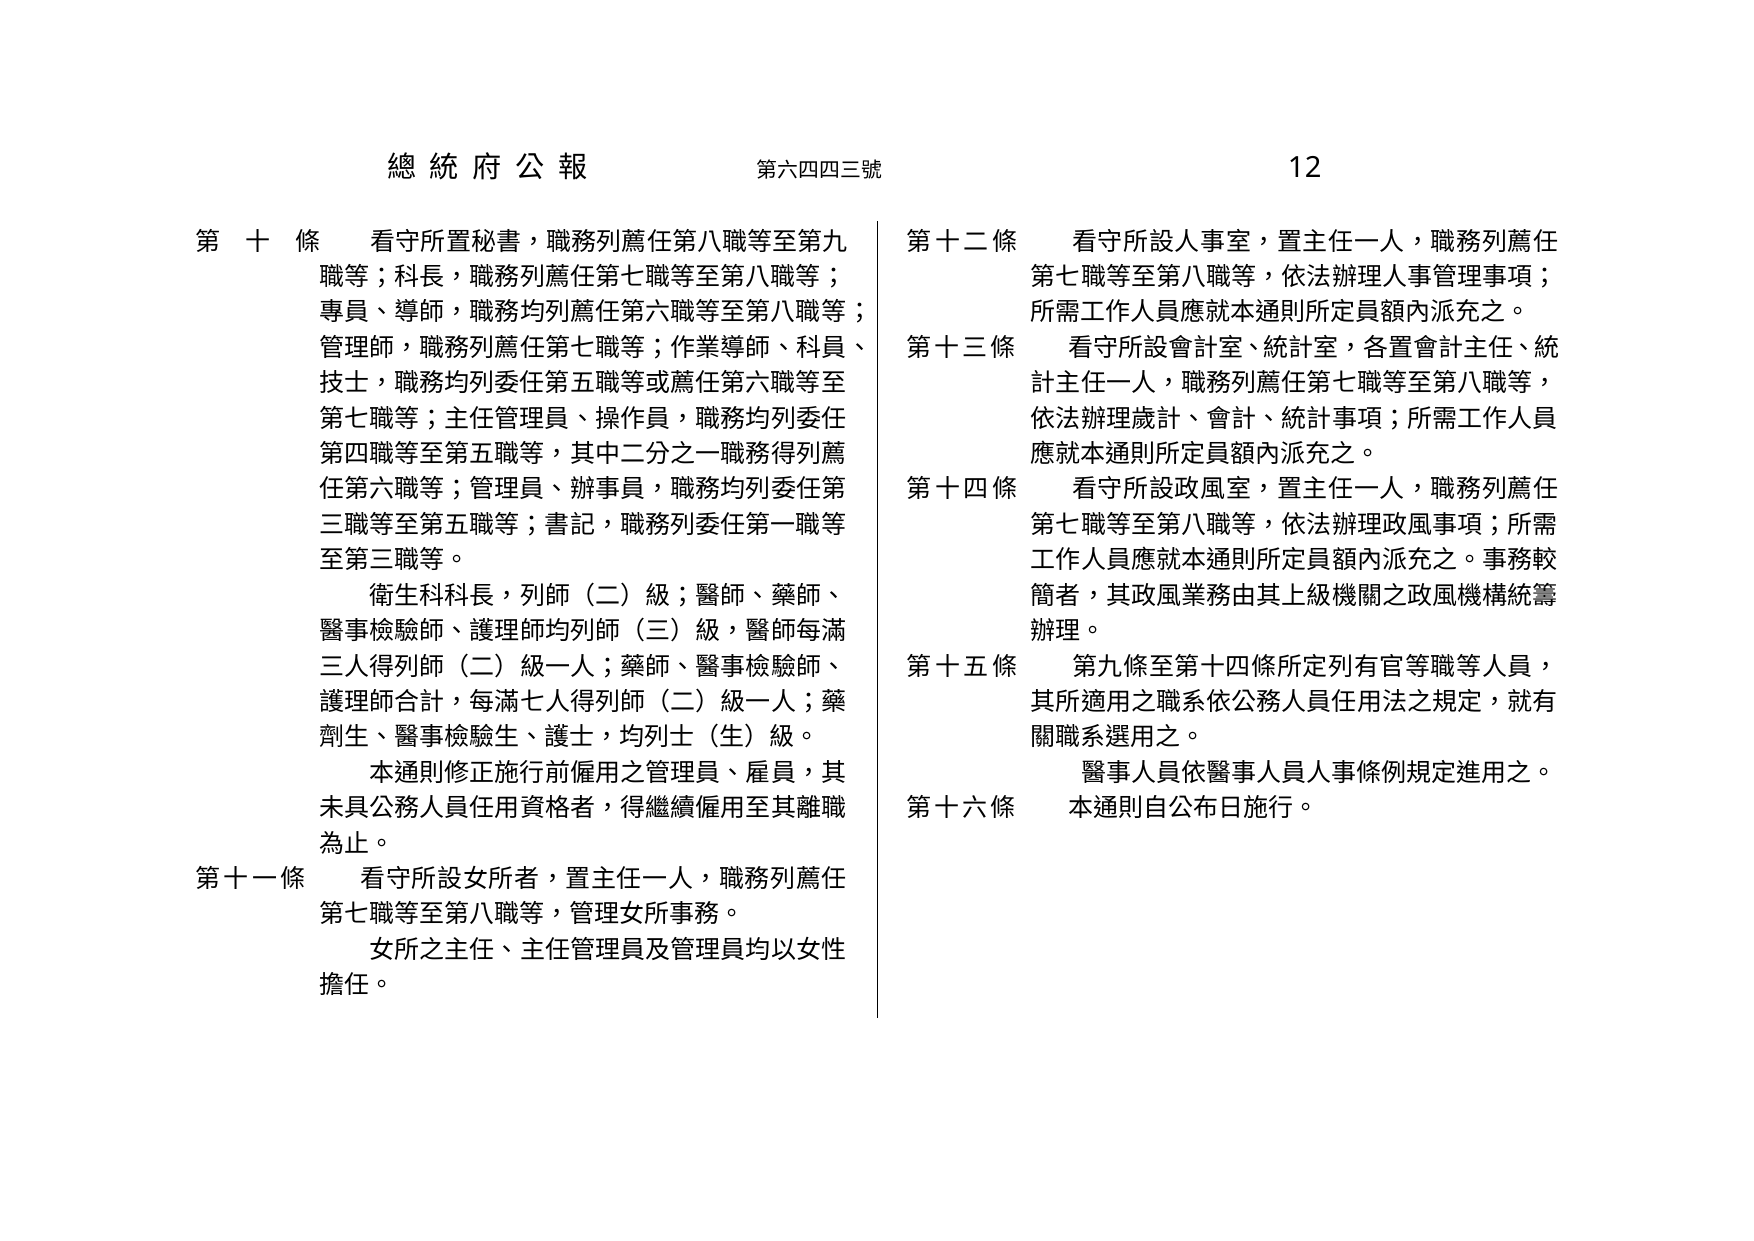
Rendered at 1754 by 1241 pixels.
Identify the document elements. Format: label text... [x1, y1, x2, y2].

text 第十二條 看守所設人事室，置主任一人，職務列薦任第七職等至第八職等，依法辦理人事管理事項；所需工作人員應就本通則所定員額內派充之。 [906, 222, 1559, 328]
text 第 十 條 看守所置秘書，職務列薦任第八職等至第九職等；科長，職務列薦任第七職等至第八職等；專員、導師，職務均列薦任第六職等至第八職等；管理師，職務列薦任第七職等；作業導師、科員、技士，職務均列委任第五職等或薦任第六職等至第七職等；主任管理員、操作員，職務均列委任第四職等至第五職等，其中二分之一職務得列薦任第六職等；管理員、辦事員，職務均列委任第三職等至第五職等；書記，職務列委任第一職等至第三職等。 [195, 222, 847, 576]
text 醫事人員依醫事人員人事條例規定進用之。 [1031, 753, 1559, 788]
text 女所之主任、主任管理員及管理員均以女性擔任。 [319, 930, 847, 1001]
text 本通則修正施行前僱用之管理員、雇員，其未具公務人員任用資格者，得繼續僱用至其離職為止。 [319, 753, 847, 859]
text 第十四條 看守所設政風室，置主任一人，職務列薦任第七職等至第八職等，依法辦理政風事項；所需工作人員應就本通則所定員額內派充之。事務較簡者，其政風業務由其上級機關之政風機構統籌辦理。 [906, 469, 1559, 647]
text 衛生科科長，列師（二）級；醫師、藥師、醫事檢驗師、護理師均列師（三）級，醫師每滿三人得列師（二）級一人；藥師、醫事檢驗師、護理師合計，每滿七人得列師（二）級一人；藥劑生、醫事檢驗生、護士，均列士（生）級。 [319, 576, 847, 753]
text 第十一條 看守所設女所者，置主任一人，職務列薦任第七職等至第八職等，管理女所事務。 [195, 859, 847, 930]
text 第十六條 本通則自公布日施行。 [906, 788, 1559, 824]
text 第十五條 第九條至第十四條所定列有官等職等人員，其所適用之職系依公務人員任用法之規定，就有關職系選用之。 [906, 647, 1559, 753]
text 第十三條 看守所設會計室、統計室，各置會計主任、統計主任一人，職務列薦任第七職等至第八職等，依法辦理歲計、會計、統計事項；所需工作人員應就本通則所定員額內派充之。 [906, 328, 1559, 469]
